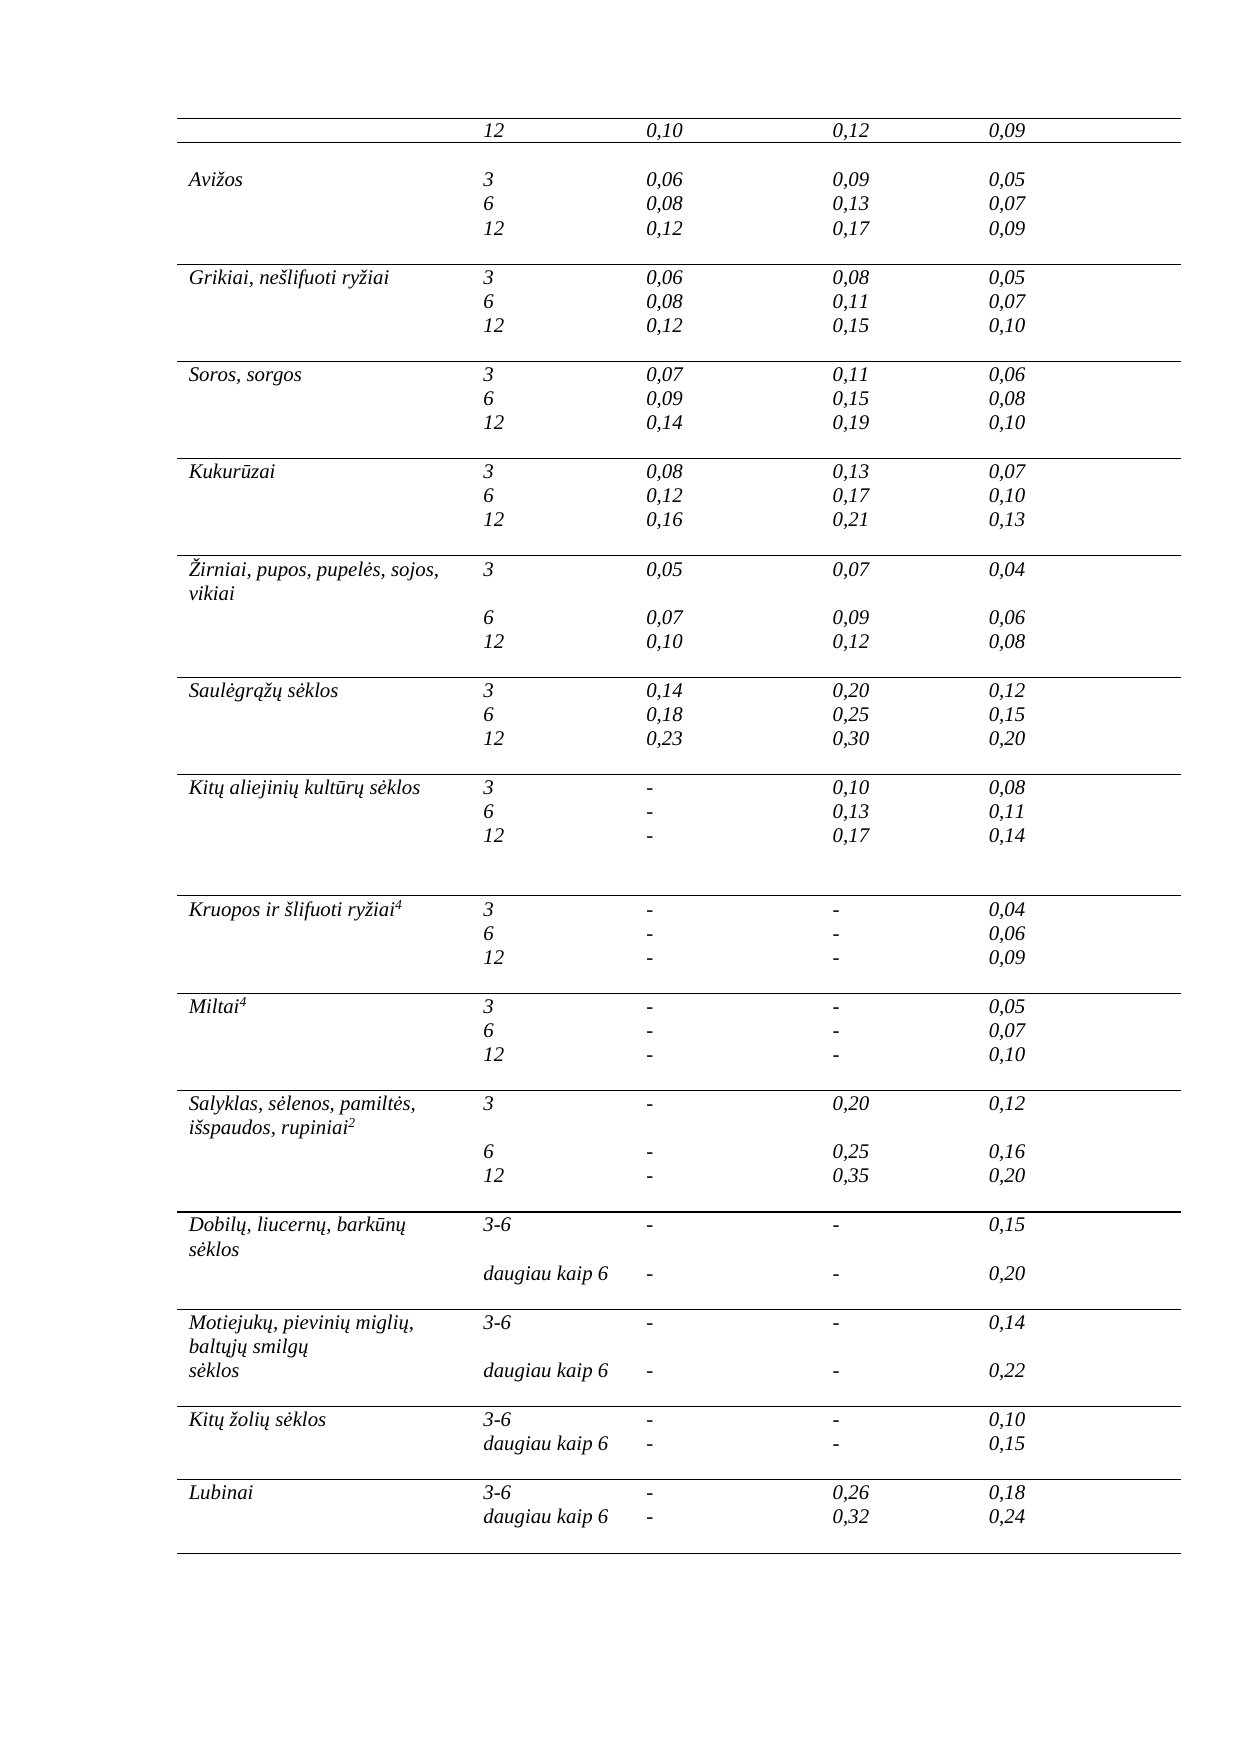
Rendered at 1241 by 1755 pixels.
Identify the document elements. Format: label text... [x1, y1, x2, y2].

table_cell [821, 1382, 977, 1406]
table_cell 0,20 [821, 678, 977, 702]
table_cell 0,08 [977, 775, 1181, 799]
table_cell [977, 531, 1181, 555]
table_cell Lubinai [177, 1480, 472, 1504]
table_cell 0,20 [977, 1261, 1181, 1284]
table_cell 0,08 [977, 386, 1181, 410]
table_cell 0,14 [977, 1310, 1181, 1358]
table_cell [635, 143, 821, 167]
table_cell 12 [472, 629, 635, 653]
table_cell - [635, 896, 821, 921]
table_cell 0,10 [977, 313, 1181, 337]
table_cell [977, 1285, 1181, 1309]
table_cell 3 [472, 775, 635, 799]
table_cell [635, 871, 821, 895]
table_cell [472, 531, 635, 555]
table_cell [177, 750, 472, 774]
table_cell 0,07 [977, 459, 1181, 483]
table_cell 0,09 [977, 945, 1181, 969]
table_cell - [635, 1310, 821, 1358]
table_cell [635, 969, 821, 993]
table_cell - [635, 823, 821, 847]
table_cell 0,14 [977, 823, 1181, 847]
table_cell Žirniai, pupos, pupelės, sojos, vikiai [177, 556, 472, 604]
table_cell 0,09 [821, 605, 977, 629]
table_cell [177, 1431, 472, 1455]
table_cell - [635, 1504, 821, 1528]
table_cell - [635, 994, 821, 1018]
table_cell - [635, 1042, 821, 1066]
table_cell daugiau kaip 6 [472, 1261, 635, 1284]
table_cell [977, 143, 1181, 167]
table_cell 6 [472, 483, 635, 507]
table_cell - [821, 1310, 977, 1358]
table_cell [177, 921, 472, 944]
table_cell [635, 653, 821, 677]
table_cell 0,12 [635, 313, 821, 337]
table_cell [977, 337, 1181, 361]
table_cell 0,07 [977, 289, 1181, 313]
table_cell 0,10 [977, 410, 1181, 434]
table_cell 12 [472, 215, 635, 239]
table_cell [472, 434, 635, 458]
table_cell [472, 653, 635, 677]
table_cell [977, 969, 1181, 993]
table_cell 0,14 [635, 410, 821, 434]
table_cell [472, 1187, 635, 1211]
table_cell 0,21 [821, 507, 977, 531]
table_cell [472, 1528, 635, 1552]
table_cell [635, 240, 821, 263]
table_cell [177, 605, 472, 629]
table_cell 6 [472, 289, 635, 313]
table_cell [177, 337, 472, 361]
table_cell [977, 653, 1181, 677]
table_cell 0,10 [977, 1407, 1181, 1431]
table_cell 0,12 [821, 119, 977, 142]
table_cell [177, 119, 472, 142]
table_cell 6 [472, 191, 635, 215]
table_cell 3-6 [472, 1407, 635, 1431]
table_cell [821, 1066, 977, 1090]
table_cell - [635, 1407, 821, 1431]
table_cell - [635, 1163, 821, 1187]
table_cell [977, 1455, 1181, 1479]
table_cell 3 [472, 896, 635, 921]
table_cell Dobilų, liucernų, barkūnų sėklos [177, 1213, 472, 1261]
table_cell Kitų aliejinių kultūrų sėklos [177, 775, 472, 799]
table_cell 0,07 [821, 556, 977, 604]
table_cell Saulėgrąžų sėklos [177, 678, 472, 702]
table_cell 6 [472, 702, 635, 726]
table_cell - [821, 1042, 977, 1066]
table_cell Soros, sorgos [177, 362, 472, 386]
table_cell [177, 143, 472, 167]
table_cell Kruopos ir šlifuoti ryžiai4 [177, 896, 472, 921]
table_cell [177, 702, 472, 726]
table_cell Avižos [177, 167, 472, 191]
table_cell [821, 240, 977, 263]
table_cell 0,09 [977, 215, 1181, 239]
table_cell 0,05 [977, 994, 1181, 1018]
table_cell - [635, 921, 821, 944]
table_cell [977, 847, 1181, 871]
table_cell Kitų žolių sėklos [177, 1407, 472, 1431]
table_cell [177, 1504, 472, 1528]
table_cell [977, 434, 1181, 458]
table_cell [821, 1455, 977, 1479]
table_cell [177, 823, 472, 847]
table_cell 3-6 [472, 1213, 635, 1261]
table_cell Salyklas, sėlenos, pamiltės, išspaudos, rupiniai2 [177, 1091, 472, 1139]
table_cell [177, 289, 472, 313]
table_cell [821, 1528, 977, 1552]
table_cell [472, 1066, 635, 1090]
table_cell 12 [472, 1042, 635, 1066]
table_cell 0,10 [821, 775, 977, 799]
table_cell 0,12 [821, 629, 977, 653]
table_cell 0,13 [821, 459, 977, 483]
table_cell 0,06 [635, 167, 821, 191]
table_cell [977, 750, 1181, 774]
table_cell - [821, 896, 977, 921]
table_cell 3 [472, 265, 635, 289]
table_cell 0,16 [977, 1139, 1181, 1163]
table_cell [635, 337, 821, 361]
table_cell 0,10 [635, 629, 821, 653]
table_cell 6 [472, 921, 635, 944]
table_cell [821, 434, 977, 458]
table_cell - [821, 1407, 977, 1431]
table_cell 0,12 [977, 1091, 1181, 1139]
table_cell 0,26 [821, 1480, 977, 1504]
table_cell 0,19 [821, 410, 977, 434]
table_cell - [635, 945, 821, 969]
table_cell 0,06 [635, 265, 821, 289]
table_cell [635, 1382, 821, 1406]
table_cell [821, 531, 977, 555]
table_cell [472, 1382, 635, 1406]
table_cell 0,09 [635, 386, 821, 410]
table_cell [177, 1528, 472, 1552]
table_cell 0,25 [821, 1139, 977, 1163]
table_cell 0,30 [821, 726, 977, 750]
table_cell [177, 969, 472, 993]
table_cell 0,15 [977, 702, 1181, 726]
table_cell - [635, 1358, 821, 1382]
table_cell Motiejukų, pievinių miglių, baltųjų smilgų [177, 1310, 472, 1358]
table_cell [821, 847, 977, 871]
table_cell 0,10 [977, 483, 1181, 507]
table_cell [177, 191, 472, 215]
table_cell 3 [472, 459, 635, 483]
table_cell Kukurūzai [177, 459, 472, 483]
table_cell 0,12 [635, 483, 821, 507]
table_cell 3 [472, 1091, 635, 1139]
table_cell 0,06 [977, 605, 1181, 629]
table_cell 0,20 [821, 1091, 977, 1139]
table_cell 3 [472, 678, 635, 702]
table_cell - [821, 994, 977, 1018]
table_cell [977, 1187, 1181, 1211]
table_cell [821, 871, 977, 895]
table_cell [177, 483, 472, 507]
table_cell [635, 1066, 821, 1090]
table_cell 0,08 [821, 265, 977, 289]
table_cell 3 [472, 994, 635, 1018]
table_cell 0,18 [635, 702, 821, 726]
table_cell 6 [472, 1139, 635, 1163]
table_cell [177, 1139, 472, 1163]
table_cell [977, 1528, 1181, 1552]
table_cell 12 [472, 313, 635, 337]
table_cell [177, 507, 472, 531]
table_cell 0,09 [977, 119, 1181, 142]
table_cell [177, 386, 472, 410]
table_cell [977, 240, 1181, 263]
table_cell 0,11 [821, 362, 977, 386]
table_cell 12 [472, 945, 635, 969]
table_cell - [635, 1431, 821, 1455]
table_cell [177, 726, 472, 750]
table_cell 0,14 [635, 678, 821, 702]
table_cell 0,06 [977, 362, 1181, 386]
table_cell [177, 1163, 472, 1187]
table_cell 0,06 [977, 921, 1181, 944]
table_cell 0,23 [635, 726, 821, 750]
table_cell 6 [472, 799, 635, 823]
table_cell [977, 1382, 1181, 1406]
table_cell [177, 1187, 472, 1211]
table_cell - [821, 1261, 977, 1284]
table_cell [472, 750, 635, 774]
table_cell 0,05 [635, 556, 821, 604]
table_cell 0,07 [635, 362, 821, 386]
table_cell [177, 410, 472, 434]
table_cell [177, 1066, 472, 1090]
table_cell 12 [472, 726, 635, 750]
table_cell [977, 871, 1181, 895]
table_cell [472, 969, 635, 993]
table_cell 0,08 [977, 629, 1181, 653]
table_cell 0,13 [821, 191, 977, 215]
table_cell 0,25 [821, 702, 977, 726]
table_cell [821, 1187, 977, 1211]
table_cell 0,04 [977, 556, 1181, 604]
table_cell - [635, 799, 821, 823]
table_cell - [821, 1018, 977, 1042]
table_cell 0,08 [635, 191, 821, 215]
table_cell 12 [472, 507, 635, 531]
table_cell [635, 1187, 821, 1211]
table_cell [472, 240, 635, 263]
table_cell daugiau kaip 6 [472, 1358, 635, 1382]
table_cell - [821, 1213, 977, 1261]
table_cell [635, 434, 821, 458]
table_cell 0,10 [977, 1042, 1181, 1066]
table_cell [177, 215, 472, 239]
table_cell [821, 1285, 977, 1309]
table_cell 0,05 [977, 167, 1181, 191]
table_cell - [821, 921, 977, 944]
table_cell [177, 629, 472, 653]
table_cell 0,20 [977, 726, 1181, 750]
table_cell [472, 1455, 635, 1479]
table_cell [635, 750, 821, 774]
table_cell 0,12 [977, 678, 1181, 702]
table_cell 0,17 [821, 823, 977, 847]
table_cell daugiau kaip 6 [472, 1431, 635, 1455]
table_cell [635, 531, 821, 555]
table_cell [177, 1382, 472, 1406]
table_cell - [635, 1091, 821, 1139]
table_cell [821, 653, 977, 677]
table_cell 12 [472, 410, 635, 434]
table_cell 3-6 [472, 1480, 635, 1504]
table_cell [472, 1285, 635, 1309]
table_cell [472, 143, 635, 167]
table_cell 0,10 [635, 119, 821, 142]
table_cell 0,13 [977, 507, 1181, 531]
table_cell daugiau kaip 6 [472, 1504, 635, 1528]
table_cell 0,17 [821, 483, 977, 507]
table_cell 0,15 [977, 1431, 1181, 1455]
table_cell 0,07 [635, 605, 821, 629]
table_cell [177, 531, 472, 555]
table_cell [177, 240, 472, 263]
table_cell 6 [472, 1018, 635, 1042]
table_cell 0,08 [635, 289, 821, 313]
table_cell 0,35 [821, 1163, 977, 1187]
table_cell Miltai4 [177, 994, 472, 1018]
table_cell Grikiai, nešlifuoti ryžiai [177, 265, 472, 289]
table_cell 0,05 [977, 265, 1181, 289]
table_cell [177, 799, 472, 823]
table_cell [177, 1018, 472, 1042]
table_cell [177, 434, 472, 458]
table_cell [177, 313, 472, 337]
table_cell 0,18 [977, 1480, 1181, 1504]
table_cell 0,13 [821, 799, 977, 823]
table_cell 0,20 [977, 1163, 1181, 1187]
table_cell 0,09 [821, 167, 977, 191]
table_cell - [821, 1431, 977, 1455]
table_cell - [635, 1261, 821, 1284]
table_cell [977, 1066, 1181, 1090]
table_cell 3-6 [472, 1310, 635, 1358]
table_cell [821, 969, 977, 993]
table_cell [177, 1261, 472, 1284]
table_cell [821, 337, 977, 361]
table_cell - [635, 1213, 821, 1261]
table_cell 0,08 [635, 459, 821, 483]
table_cell [635, 1455, 821, 1479]
table_cell 0,17 [821, 215, 977, 239]
table_cell [821, 750, 977, 774]
table_cell 0,32 [821, 1504, 977, 1528]
table_cell - [635, 1480, 821, 1504]
table_cell - [635, 1139, 821, 1163]
table_cell [472, 871, 635, 895]
table_cell 0,12 [635, 215, 821, 239]
table_cell [472, 337, 635, 361]
table_cell 6 [472, 605, 635, 629]
table_cell 0,24 [977, 1504, 1181, 1528]
table_cell - [635, 775, 821, 799]
table_cell [177, 1042, 472, 1066]
table_cell - [821, 945, 977, 969]
table_cell 0,11 [977, 799, 1181, 823]
table_cell 0,04 [977, 896, 1181, 921]
table_cell 12 [472, 823, 635, 847]
table_cell [472, 847, 635, 871]
table_cell [177, 945, 472, 969]
table_cell 3 [472, 556, 635, 604]
table_cell 0,15 [821, 386, 977, 410]
table_cell 0,15 [977, 1213, 1181, 1261]
table_cell [177, 1285, 472, 1309]
table_cell [635, 847, 821, 871]
table_cell [177, 653, 472, 677]
table_cell 0,11 [821, 289, 977, 313]
table_cell sėklos [177, 1358, 472, 1382]
table_cell 0,07 [977, 1018, 1181, 1042]
table_cell 12 [472, 119, 635, 142]
table_cell [177, 847, 472, 871]
table_cell [635, 1285, 821, 1309]
table_cell [821, 143, 977, 167]
table_cell 3 [472, 167, 635, 191]
table_cell - [635, 1018, 821, 1042]
table_cell [177, 1455, 472, 1479]
table_cell 0,22 [977, 1358, 1181, 1382]
table_cell 3 [472, 362, 635, 386]
table_cell 12 [472, 1163, 635, 1187]
table_cell - [821, 1358, 977, 1382]
table_cell 0,15 [821, 313, 977, 337]
table_cell 0,07 [977, 191, 1181, 215]
table_cell 0,16 [635, 507, 821, 531]
table_cell 6 [472, 386, 635, 410]
table_cell [177, 871, 472, 895]
table_cell [635, 1528, 821, 1552]
